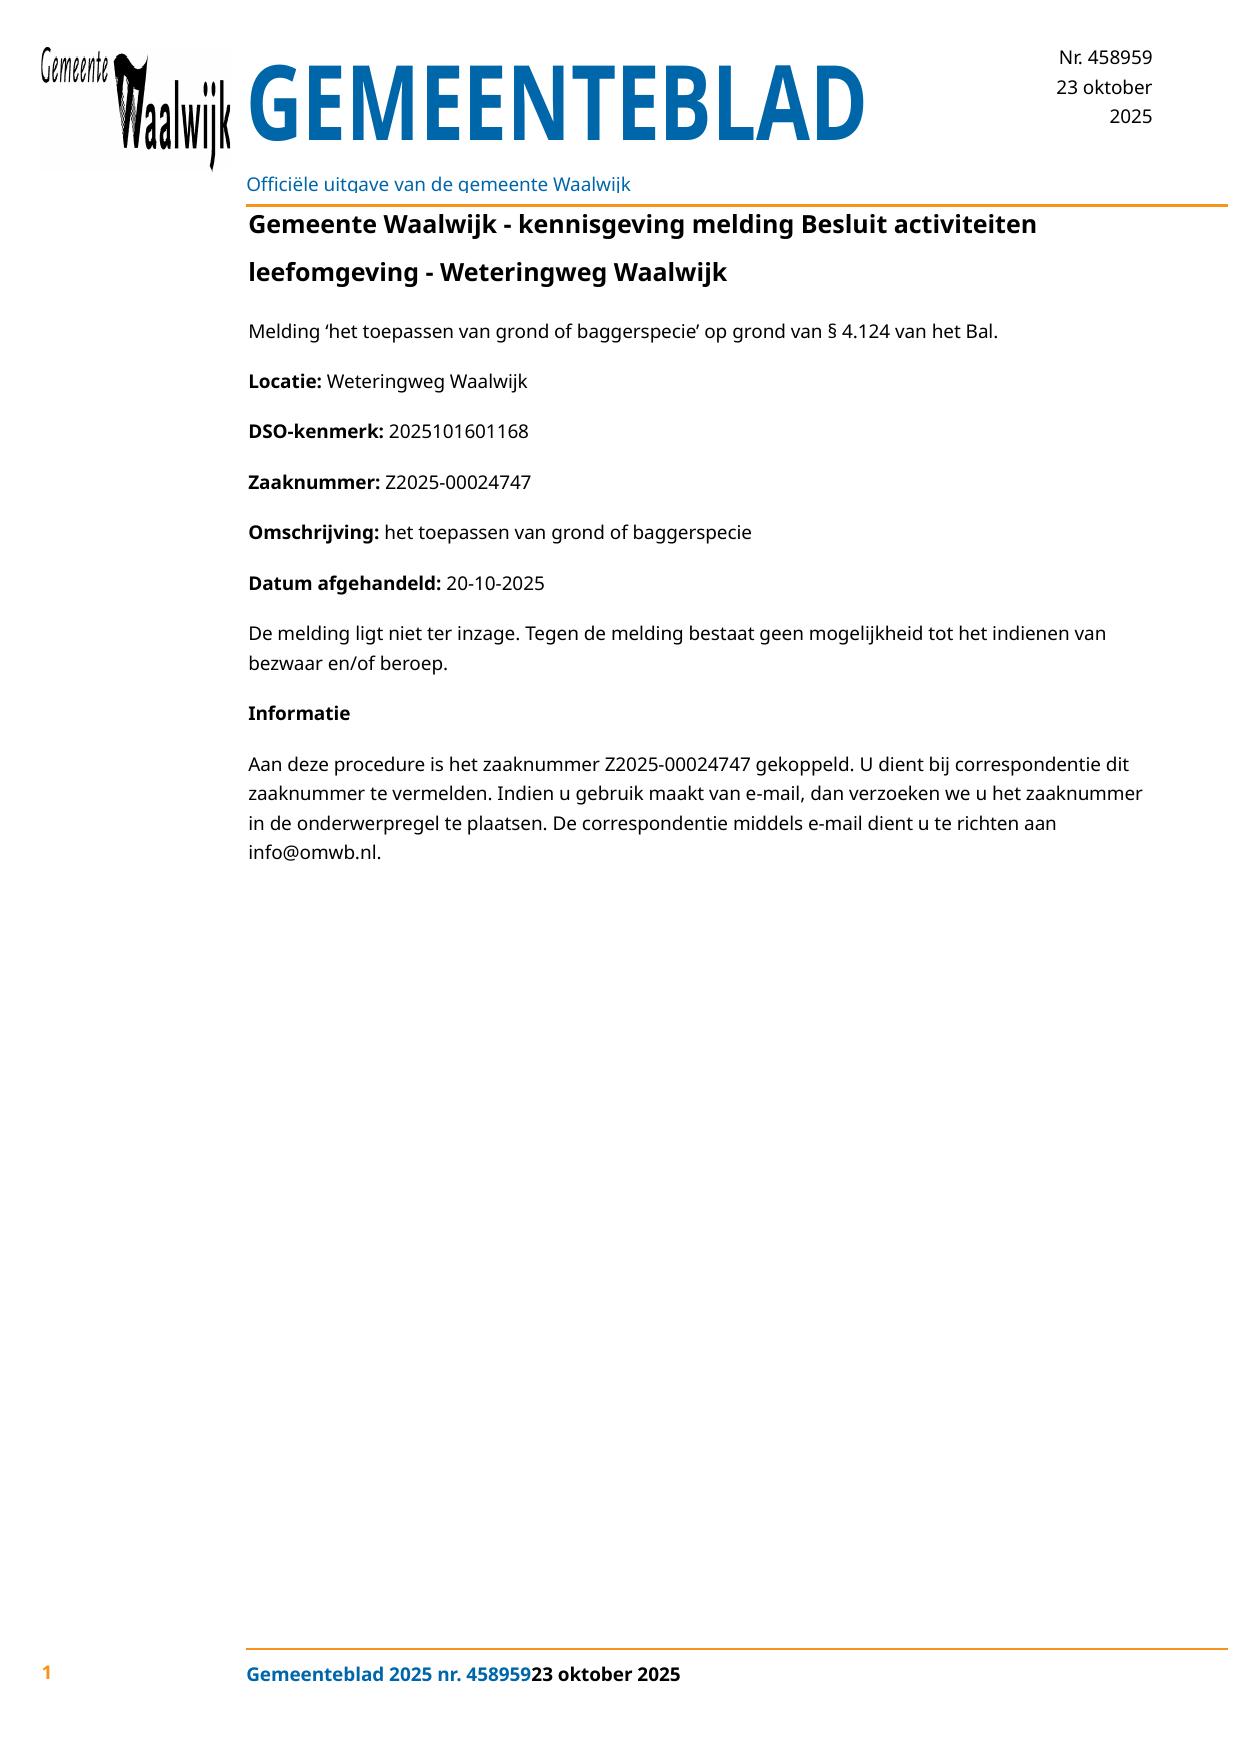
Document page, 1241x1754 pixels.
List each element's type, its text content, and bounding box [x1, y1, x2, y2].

text Zaaknummer: Z2025-00024747 [248, 469, 1152, 495]
text Omschrijving: het toepassen van grond of baggerspecie [248, 519, 1152, 545]
text Locatie: Weteringweg Waalwijk [248, 368, 1152, 394]
text DSO-kenmerk: 2025101601168 [248, 419, 1152, 444]
text De melding ligt niet ter inzage. Tegen de melding bestaat geen mogelijkheid tot het indienen van bezwaar en/of beroep. [248, 620, 1152, 676]
picture [41, 47, 231, 172]
text Informatie [248, 700, 1152, 726]
text Melding ‘het toepassen van grond of baggerspecie’ op grond van § 4.124 van het Bal. [248, 318, 1152, 344]
text Datum afgehandeld: 20-10-2025 [248, 570, 1152, 596]
text Aan deze procedure is het zaaknummer Z2025-00024747 gekoppeld. U dient bij correspondentie dit zaaknummer te vermelden. Indien u gebruik maakt van e-mail, dan verzoeken we u het zaaknummer in de onderwerpregel te plaatsen. De correspondentie middels e-mail dient u te richten aan info@omwb.nl. [248, 751, 1152, 865]
text Gemeente Waalwijk - kennisgeving melding Besluit activiteiten leefomgeving - Weteringweg Waalwijk [248, 207, 1152, 288]
